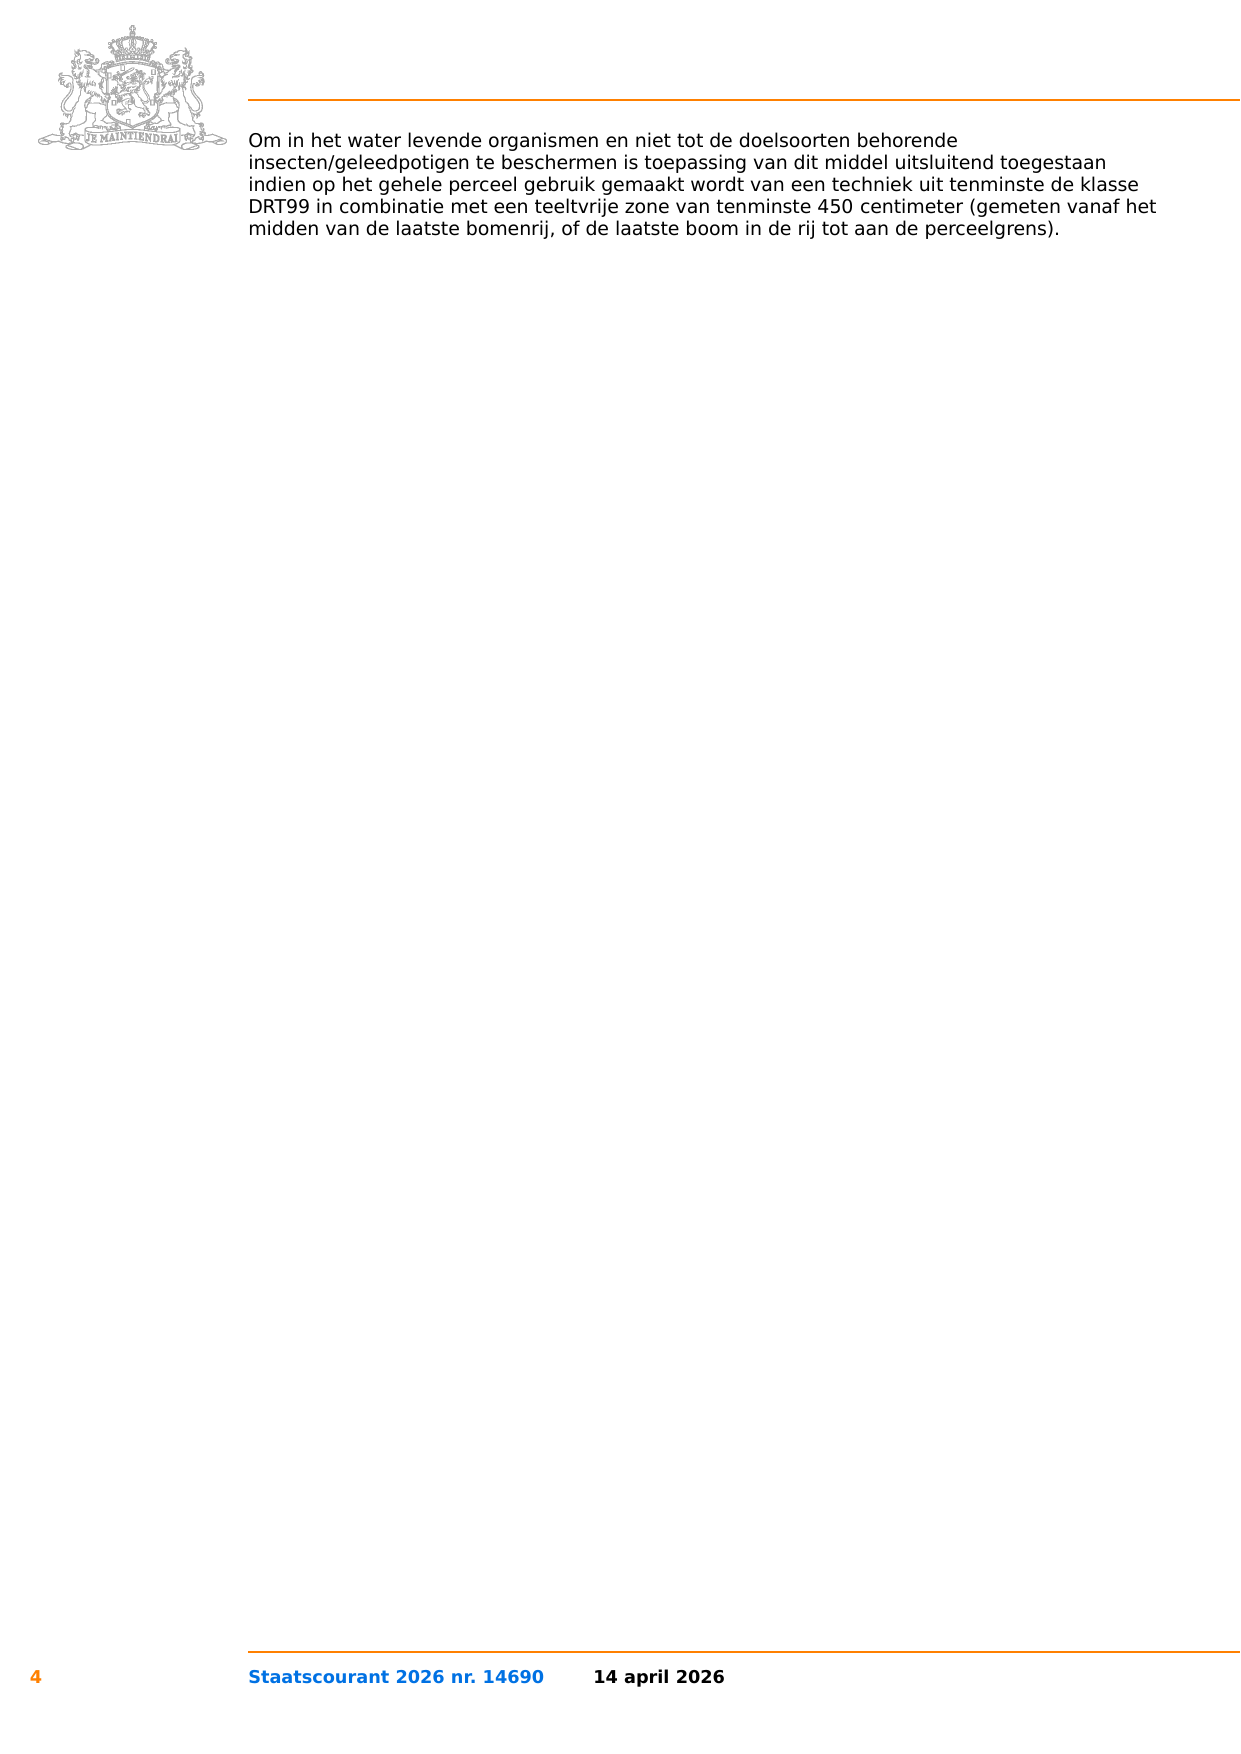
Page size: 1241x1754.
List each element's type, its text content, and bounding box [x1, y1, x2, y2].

text Om in het water levende organismen en niet tot de doelsoorten behorende insecten/geleedpotigen te beschermen is toepassing van dit middel uitsluitend toegestaan indien op het gehele perceel gebruik gemaakt wordt van een techniek uit tenminste de klasse DRT99 in combinatie met een teeltvrije zone van tenminste 450 centimeter (gemeten vanaf het midden van de laatste bomenrij, of de laatste boom in de rij tot aan de perceelgrens). [248, 130, 1163, 240]
picture [38, 25, 227, 150]
